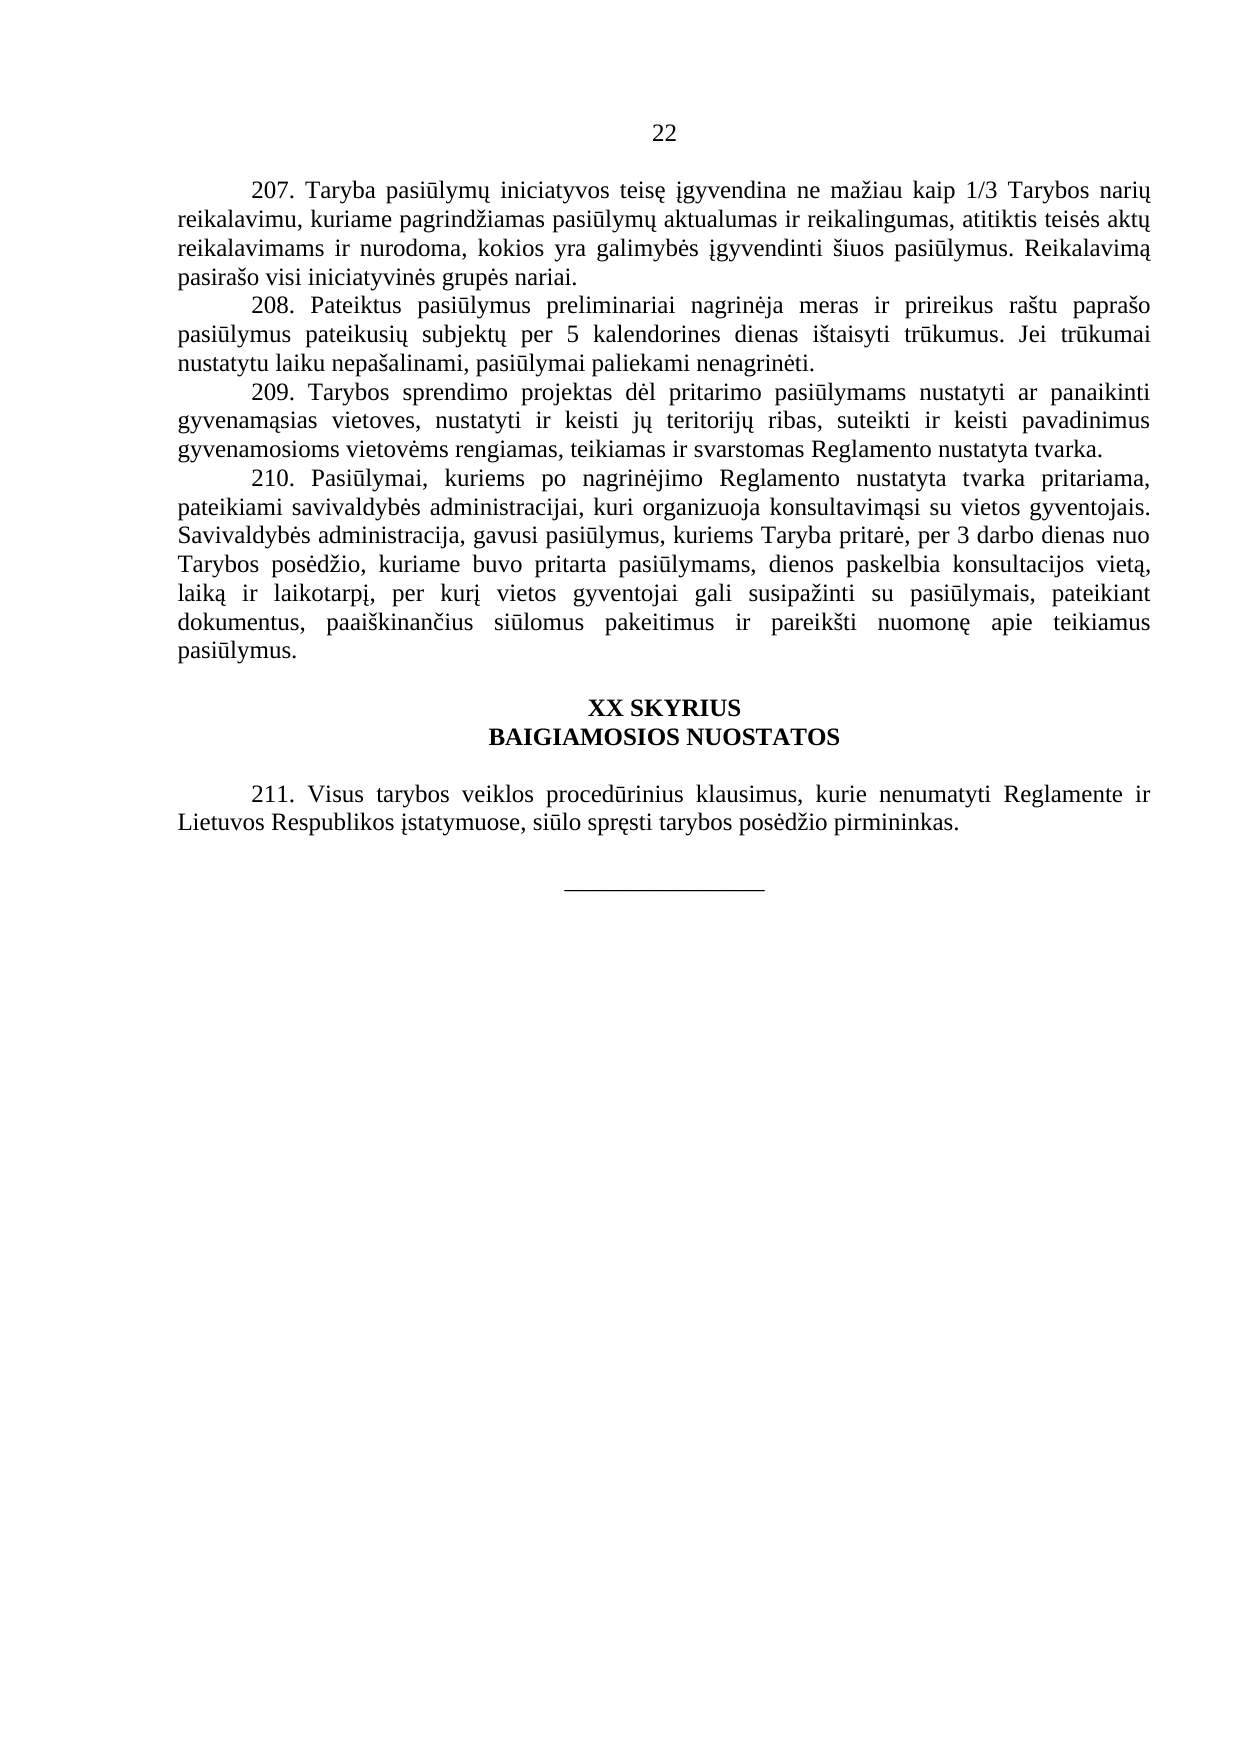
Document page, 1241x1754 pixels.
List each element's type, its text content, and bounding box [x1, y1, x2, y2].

text BAIGIAMOSIOS NUOSTATOS [177, 722, 1152, 751]
text 208. Pateiktus pasiūlymus preliminariai nagrinėja meras ir prireikus raštu paprašo pasiūlymus pateikusių subjektų per 5 kalendorines dienas ištaisyti trūkumus. Jei trūkumai nustatytu laiku nepašalinami, pasiūlymai paliekami nenagrinėti. [177, 291, 1152, 377]
text 210. Pasiūlymai, kuriems po nagrinėjimo Reglamento nustatyta tvarka pritariama, pateikiami savivaldybės administracijai, kuri organizuoja konsultavimąsi su vietos gyventojais. Savivaldybės administracija, gavusi pasiūlymus, kuriems Taryba pritarė, per 3 darbo dienas nuo Tarybos posėdžio, kuriame buvo pritarta pasiūlymams, dienos paskelbia konsultacijos vietą, laiką ir laikotarpį, per kurį vietos gyventojai gali susipažinti su pasiūlymais, pateikiant dokumentus, paaiškinančius siūlomus pakeitimus ir pareikšti nuomonę apie teikiamus pasiūlymus. [177, 463, 1152, 664]
text 207. Taryba pasiūlymų iniciatyvos teisę įgyvendina ne mažiau kaip 1/3 Tarybos narių reikalavimu, kuriame pagrindžiamas pasiūlymų aktualumas ir reikalingumas, atitiktis teisės aktų reikalavimams ir nurodoma, kokios yra galimybės įgyvendinti šiuos pasiūlymus. Reikalavimą pasirašo visi iniciatyvinės grupės nariai. [177, 176, 1152, 291]
text XX SKYRIUS [177, 693, 1152, 722]
text 209. Tarybos sprendimo projektas dėl pritarimo pasiūlymams nustatyti ar panaikinti gyvenamąsias vietoves, nustatyti ir keisti jų teritorijų ribas, suteikti ir keisti pavadinimus gyvenamosioms vietovėms rengiamas, teikiamas ir svarstomas Reglamento nustatyta tvarka. [177, 377, 1152, 463]
text ________________ [177, 865, 1152, 894]
text 211. Visus tarybos veiklos procedūrinius klausimus, kurie nenumatyti Reglamente ir Lietuvos Respublikos įstatymuose, siūlo spręsti tarybos posėdžio pirmininkas. [177, 779, 1152, 836]
